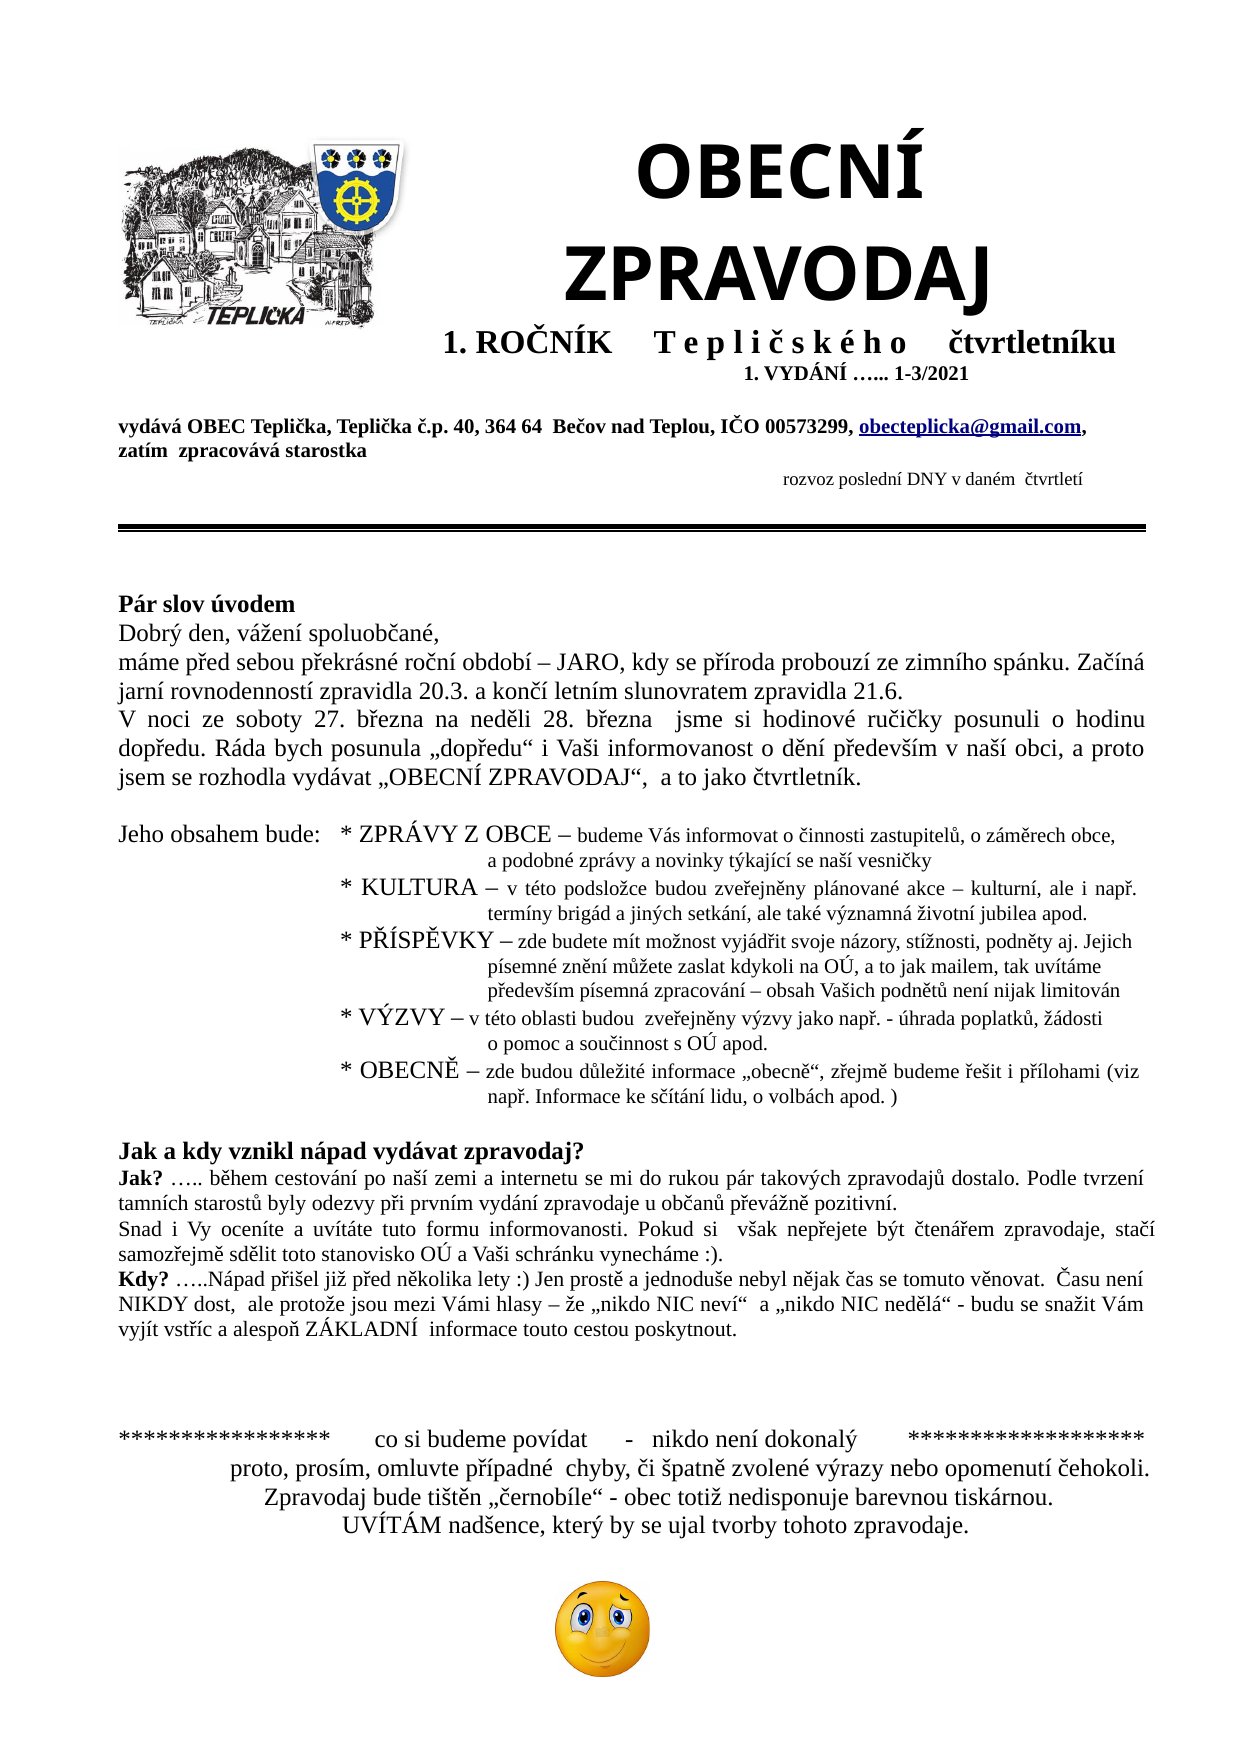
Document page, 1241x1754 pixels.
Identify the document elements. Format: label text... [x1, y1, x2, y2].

text proto, prosím, omluvte případné chyby, či špatně zvolené výrazy nebo opomenutí čehokoli. Zpravodaj bude tištěn „černobíle“ - obec totiž nedisponuje barevnou tiskárnou. [118, 1453, 1199, 1511]
text rozvoz poslední DNY v daném čtvrtletí [118, 462, 1146, 524]
text 1. VYDÁNÍ …... 1-3/2021 [118, 361, 1146, 385]
text vydává OBEC Teplička, Teplička č.p. 40, 364 64 Bečov nad Teplou, IČO 00573299, obecteplicka@gmail.com, [118, 414, 1146, 438]
text zatím zpracovává starostka [118, 438, 1146, 462]
text * OBECNĚ – zde budou důležité informace „obecně“, zřejmě budeme řešit i přílohami (viz např. Informace ke sčítání lidu, o volbách apod. ) [118, 1055, 1146, 1108]
text Jak a kdy vznikl nápad vydávat zpravodaj? [118, 1136, 1199, 1165]
text Dobrý den, vážení spoluobčané, [118, 618, 1146, 647]
text Jeho obsahem bude: * ZPRÁVY Z OBCE – budeme Vás informovat o činnosti zastupitelů, o záměrech obce, [118, 819, 1199, 848]
text ***************** co si budeme povídat - nikdo není dokonalý ******************* [118, 1424, 1199, 1453]
text především písemná zpracování – obsah Vašich podnětů není nijak limitován [118, 978, 1199, 1002]
text 1. ROČNÍK T e p l i č s k é h o čtvrtletníku [118, 322, 1146, 361]
text OBECNÍ ZPRAVODAJ [118, 118, 1146, 322]
text máme před sebou překrásné roční období – JARO, kdy se příroda probouzí ze zimního spánku. Začíná jarní rovnodenností zpravidla 20.3. a končí letním slunovratem zpravidla 21.6. [118, 647, 1146, 704]
text Jak? ….. během cestování po naší zemi a internetu se mi do rukou pár takových zpravodajů dostalo. Podle tvrzení tamních starostů byly odezvy při prvním vydání zpravodaje u občanů převážně pozitivní. [118, 1165, 1146, 1216]
text * VÝZVY – v této oblasti budou zveřejněny výzvy jako např. - úhrada poplatků, žádosti o pomoc a součinnost s OÚ apod. [118, 1002, 1158, 1055]
text V noci ze soboty 27. března na neděli 28. března jsme si hodinové ručičky posunuli o hodinu dopředu. Ráda bych posunula „dopředu“ i Vaši informovanost o dění především v naší obci, a proto jsem se rozhodla vydávat „OBECNÍ ZPRAVODAJ“, a to jako čtvrtletník. [118, 704, 1146, 791]
picture [555, 1581, 650, 1677]
text Snad i Vy oceníte a uvítáte tuto formu informovanosti. Pokud si však nepřejete být čtenářem zpravodaje, stačí samozřejmě sdělit toto stanovisko OÚ a Vaši schránku vynecháme :). [118, 1216, 1158, 1266]
text UVÍTÁM nadšence, který by se ujal tvorby tohoto zpravodaje. [118, 1511, 1199, 1539]
text a podobné zprávy a novinky týkající se naší vesničky [118, 848, 1199, 872]
picture [117, 133, 413, 333]
text Pár slov úvodem [118, 589, 1146, 618]
text * PŘÍSPĚVKY – zde budete mít možnost vyjádřit svoje názory, stížnosti, podněty aj. Jejich písemné znění můžete zaslat kdykoli na OÚ, a to jak mailem, tak uvítáme [118, 925, 1199, 978]
text * KULTURA – v této podsložce budou zveřejněny plánované akce – kulturní, ale i např. termíny brigád a jiných setkání, ale také významná životní jubilea apod. [118, 872, 1146, 925]
text Kdy? …..Nápad přišel již před několika lety :) Jen prostě a jednoduše nebyl nějak čas se tomuto věnovat. Času není NIKDY dost, ale protože jsou mezi Vámi hlasy – že „nikdo NIC neví“ a „nikdo NIC nedělá“ - budu se snažit Vám vyjít vstříc a alespoň ZÁKLADNÍ informace touto cestou poskytnout. [118, 1266, 1146, 1342]
